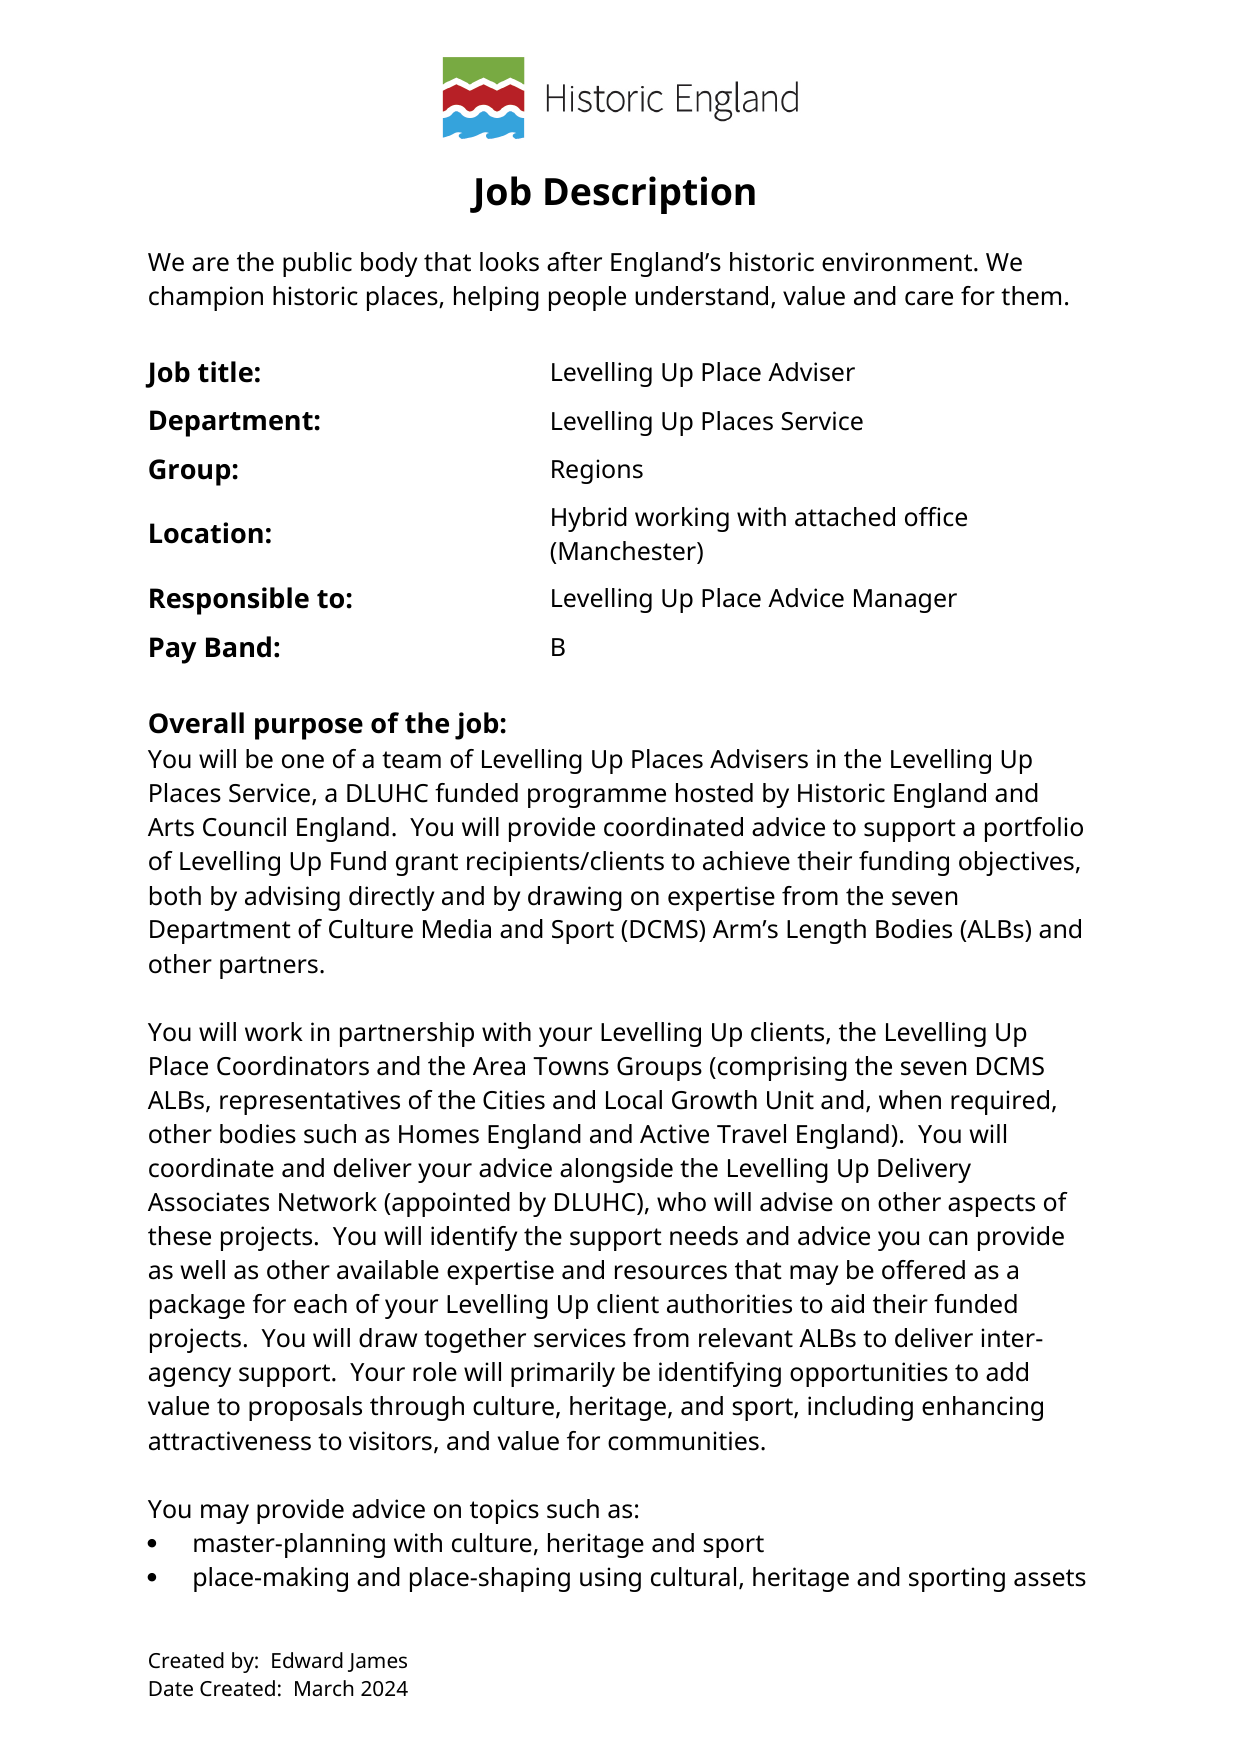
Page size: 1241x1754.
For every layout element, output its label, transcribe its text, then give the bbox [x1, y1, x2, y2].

table_cell Levelling Up Place Advice Manager [538, 574, 1081, 622]
text You may provide advice on topics such as: [148, 1491, 1092, 1525]
table_cell Regions [538, 445, 1081, 493]
table_header Levelling Up Place Adviser [538, 347, 1081, 396]
table_cell Department: [136, 396, 538, 445]
list master-planning with culture, heritage and sport [148, 1525, 1092, 1559]
table_cell Levelling Up Places Service [538, 396, 1081, 445]
text Overall purpose of the job: [148, 705, 1092, 742]
text You will work in partnership with your Levelling Up clients, the Levelling Up Place Coordinators and the Area Towns Groups (comprising the seven DCMS ALBs, representatives of the Cities and Local Growth Unit and, when required, other bodies such as Homes England and Active Travel England). You will coordinate and deliver your advice alongside the Levelling Up Delivery Associates Network (appointed by DLUHC), who will advise on other aspects of these projects. You will identify the support needs and advice you can provide as well as other available expertise and resources that may be offered as a package for each of your Levelling Up client authorities to aid their funded projects. You will draw together services from relevant ALBs to deliver inter-agency support. Your role will primarily be identifying opportunities to add value to proposals through culture, heritage, and sport, including enhancing attractiveness to visitors, and value for communities. [148, 1014, 1092, 1457]
table_cell Pay Band: [136, 622, 538, 671]
text Job Description [148, 166, 1092, 217]
text You will be one of a team of Levelling Up Places Advisers in the Levelling Up Places Service, a DLUHC funded programme hosted by Historic England and Arts Council England. You will provide coordinated advice to support a portfolio of Levelling Up Fund grant recipients/clients to achieve their funding objectives, both by advising directly and by drawing on expertise from the seven Department of Culture Media and Sport (DCMS) Arm’s Length Bodies (ALBs) and other partners. [148, 742, 1092, 980]
table_cell Location: [136, 494, 538, 573]
table_cell Responsible to: [136, 574, 538, 622]
table_header Job title: [136, 347, 538, 396]
table_cell B [538, 622, 1081, 671]
list place-making and place-shaping using cultural, heritage and sporting assets [148, 1559, 1092, 1593]
table_cell Hybrid working with attached office (Manchester) [538, 494, 1081, 573]
text We are the public body that looks after England’s historic environment. We champion historic places, helping people understand, value and care for them. [148, 245, 1092, 313]
table_cell Group: [136, 445, 538, 493]
